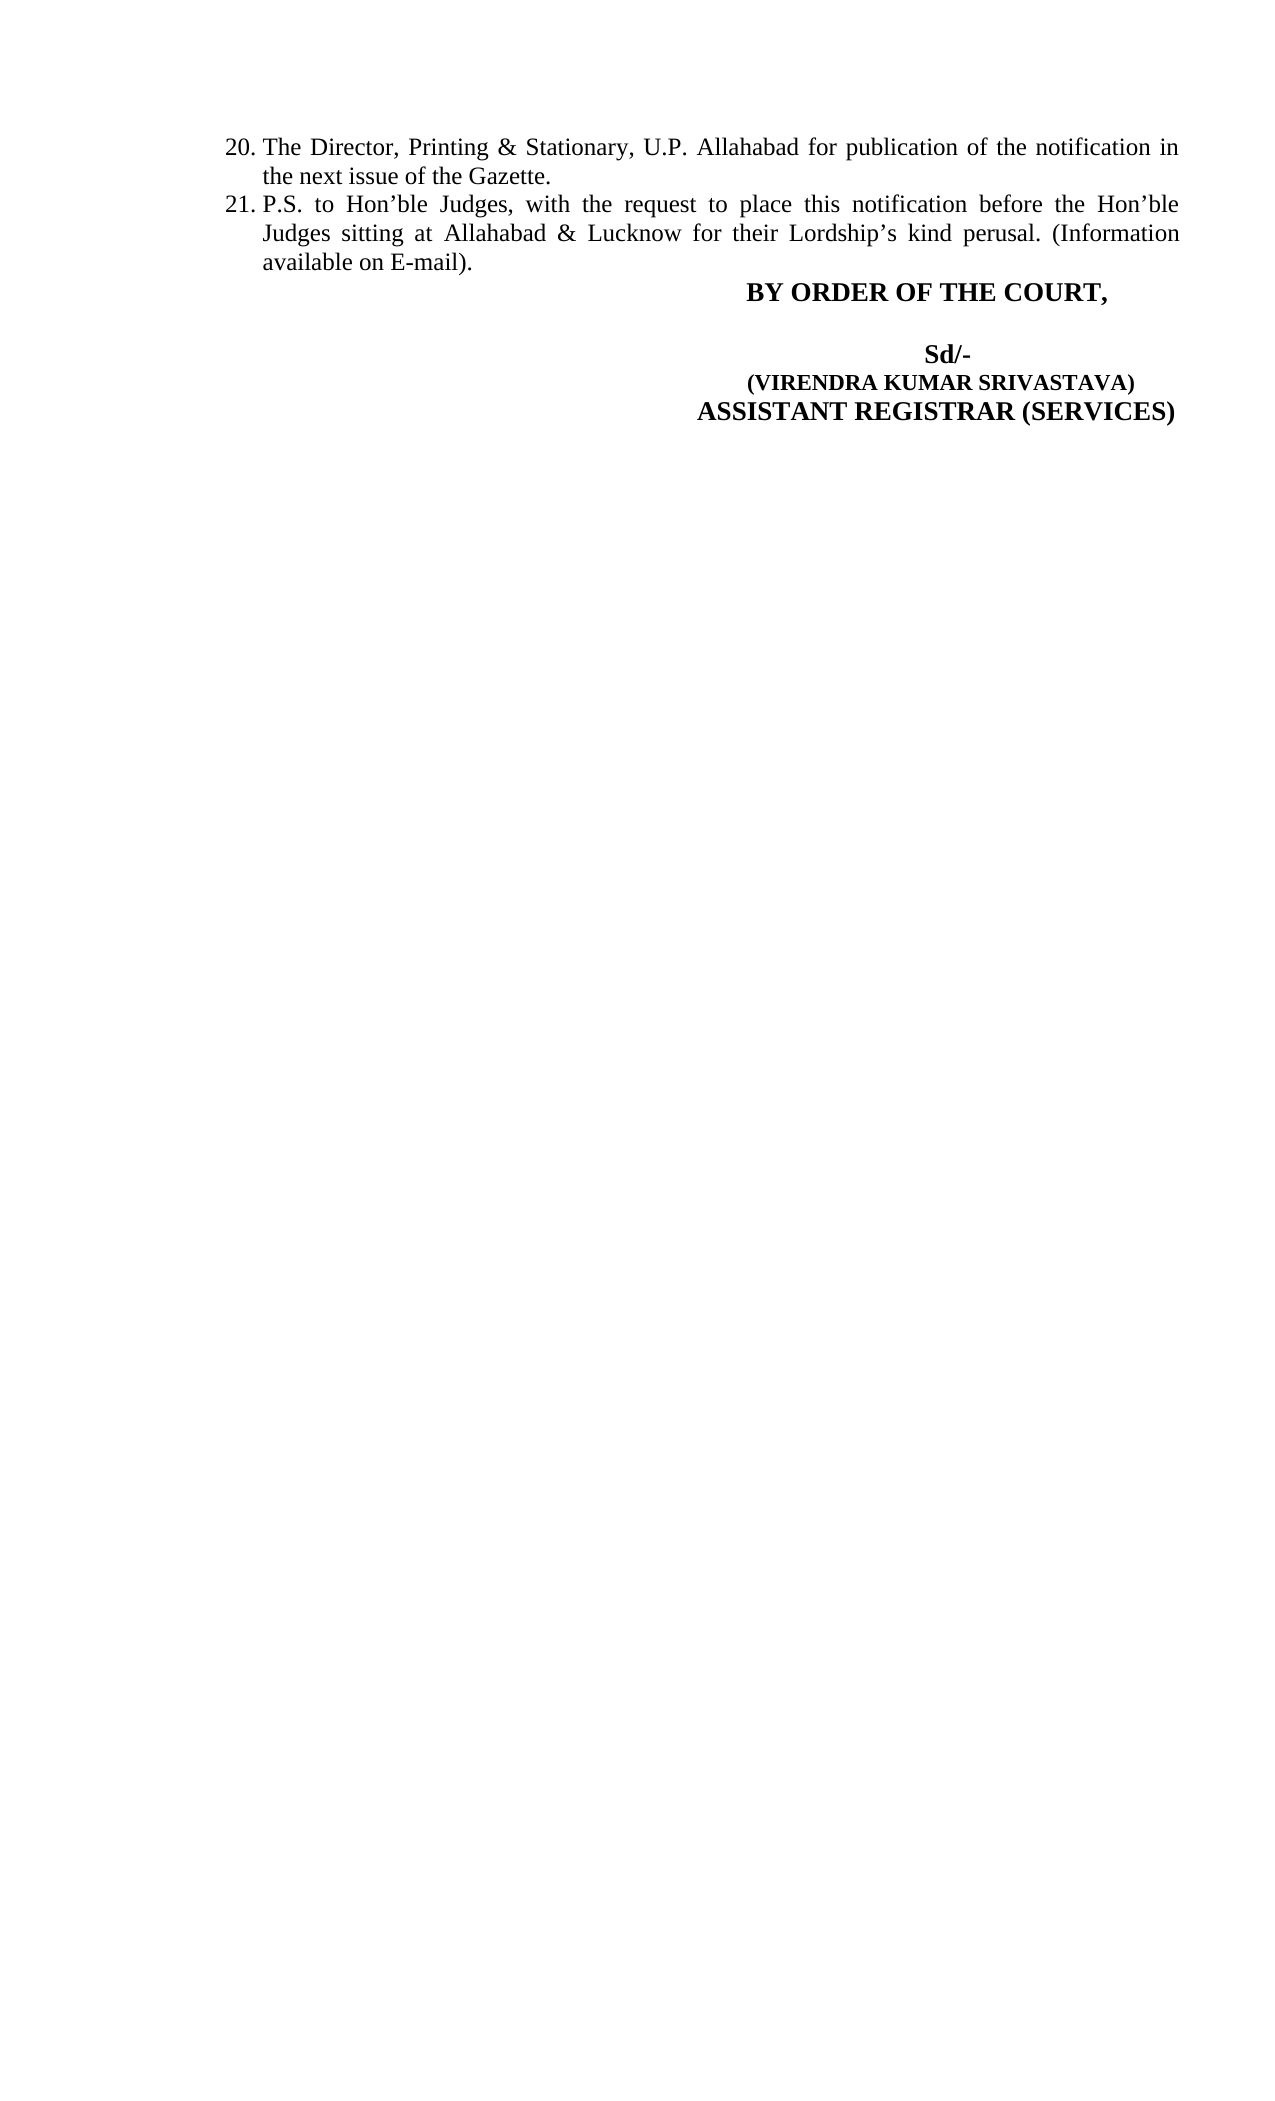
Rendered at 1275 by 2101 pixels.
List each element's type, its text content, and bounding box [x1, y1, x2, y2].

text (VIRENDRA KUMAR SRIVASTAVA) [712, 369, 1181, 396]
text Sd/- [712, 338, 1182, 369]
text ASSISTANT REGISTRAR (SERVICES) [187, 396, 1181, 427]
list P.S. to Hon’ble Judges, with the request to place this notification before the Hon’ble Judges sitting at Allahabad & Lucknow for their Lordship’s kind perusal. (Information available on E-mail). [225, 189, 1181, 276]
list The Director, Printing & Stationary, U.P. Allahabad for publication of the notification in the next issue of the Gazette. [225, 132, 1181, 189]
text BY ORDER OF THE COURT, [562, 276, 1181, 307]
